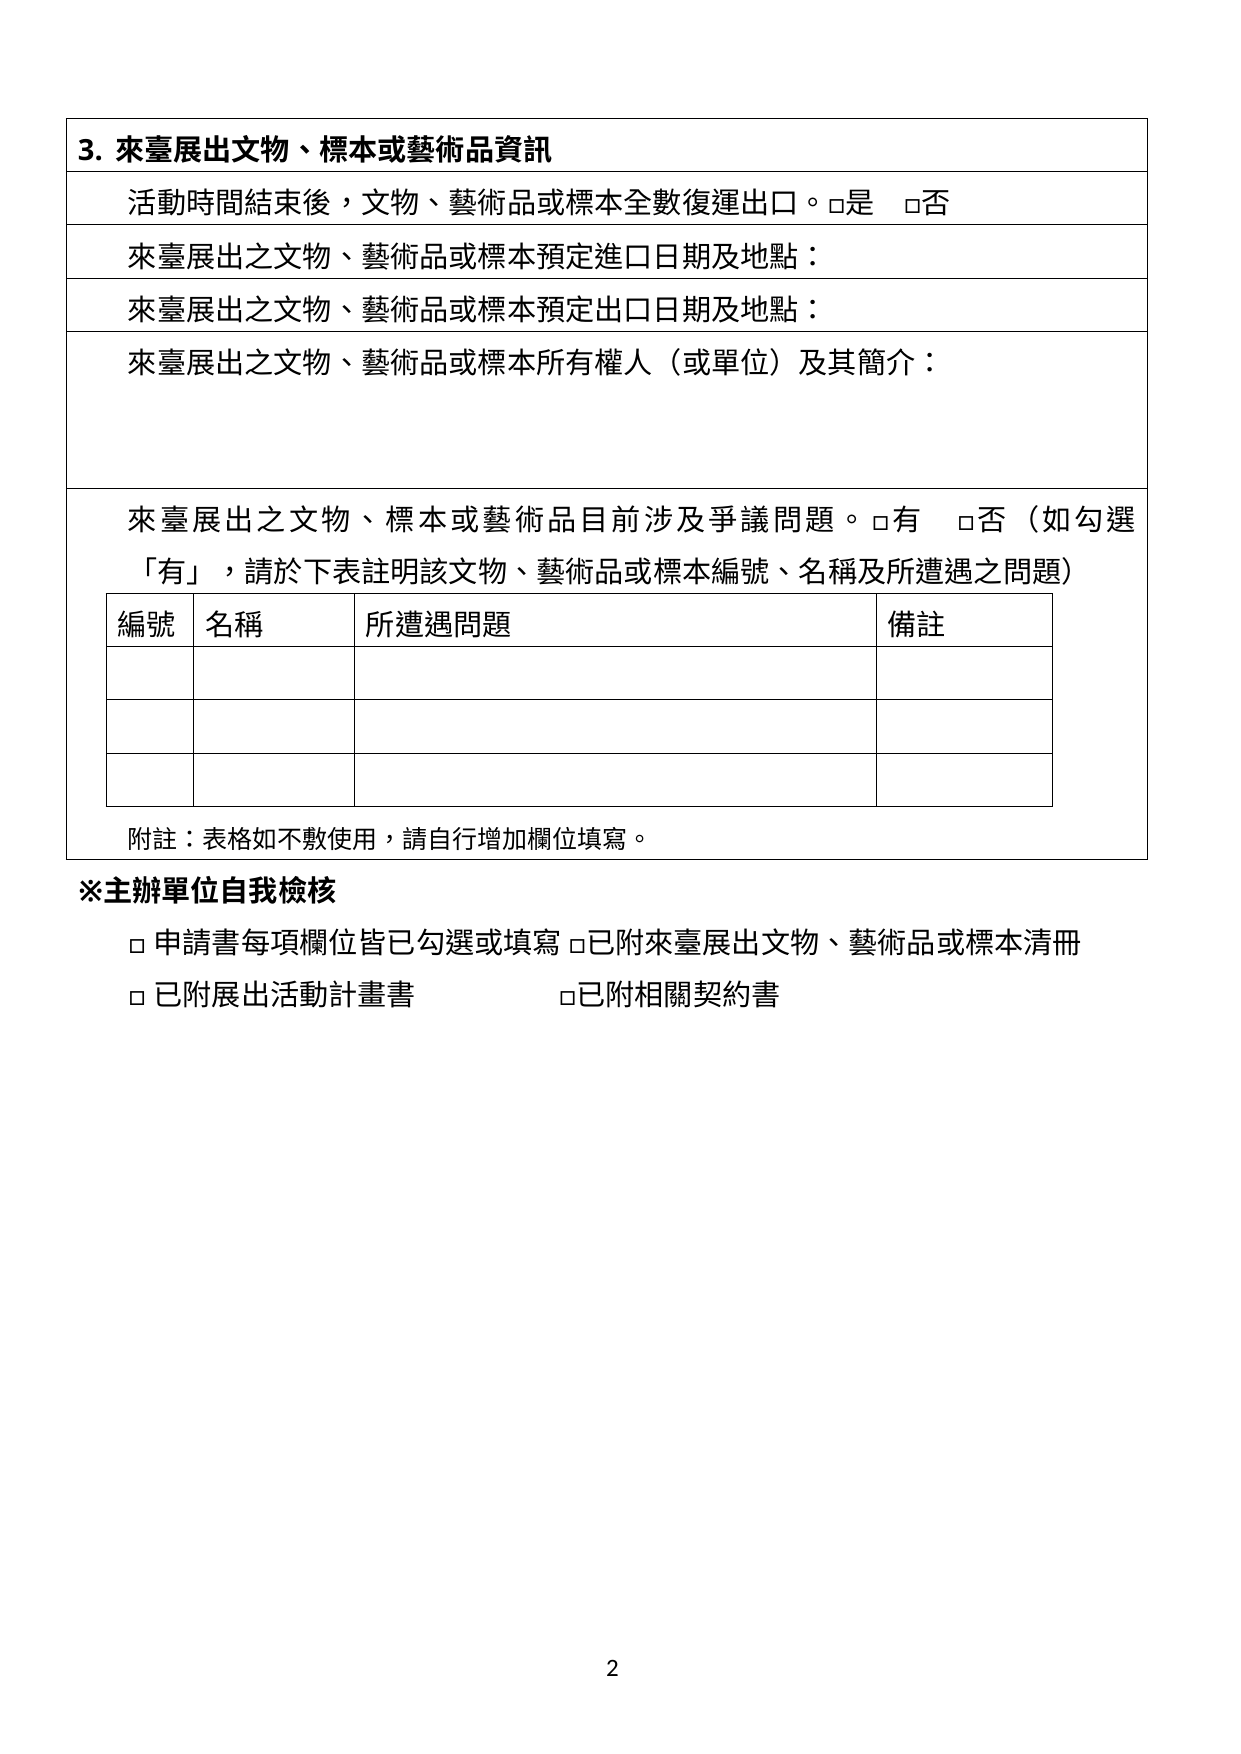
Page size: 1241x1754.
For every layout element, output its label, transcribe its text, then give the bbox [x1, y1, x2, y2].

table_cell 來臺展出之文物、藝術品或標本預定出口日期及地點： [67, 279, 1147, 331]
table_cell 活動時間結束後，文物、藝術品或標本全數復運出口。□是 □否 [67, 172, 1147, 224]
table_cell 來臺展出之文物、標本或藝術品目前涉及爭議問題。□有 □否（如勾選「有」，請於下表註明該文物、藝術品或標本編號、名稱及所遭遇之問題） 附註：表格如不敷使用，請自行增加欄位填寫。 [67, 489, 1147, 859]
table_cell [877, 754, 1052, 806]
table_cell [194, 647, 354, 699]
table_cell 來臺展出之文物、藝術品或標本所有權人（或單位）及其簡介： [67, 332, 1147, 488]
table_cell [877, 647, 1052, 699]
table_header 所遭遇問題 [355, 594, 876, 646]
table_cell 來臺展出之文物、藝術品或標本預定進口日期及地點： [67, 225, 1147, 277]
table_cell [355, 700, 876, 752]
table_header 備註 [877, 594, 1052, 646]
table_cell [355, 754, 876, 806]
table_header 編號 [107, 594, 193, 646]
list □ 已附展出活動計畫書 □已附相關契約書 [128, 964, 1146, 1016]
table_header 名稱 [194, 594, 354, 646]
table_header 來臺展出文物、標本或藝術品資訊 [67, 119, 1147, 171]
table_cell [107, 647, 193, 699]
table_cell [877, 700, 1052, 752]
table_cell [107, 754, 193, 806]
table_cell [194, 700, 354, 752]
table_cell [107, 700, 193, 752]
text ※主辦單位自我檢核 [78, 860, 1146, 912]
table_cell [194, 754, 354, 806]
list □ 申請書每項欄位皆已勾選或填寫 □已附來臺展出文物、藝術品或標本清冊 [128, 912, 1146, 964]
table_cell [355, 647, 876, 699]
